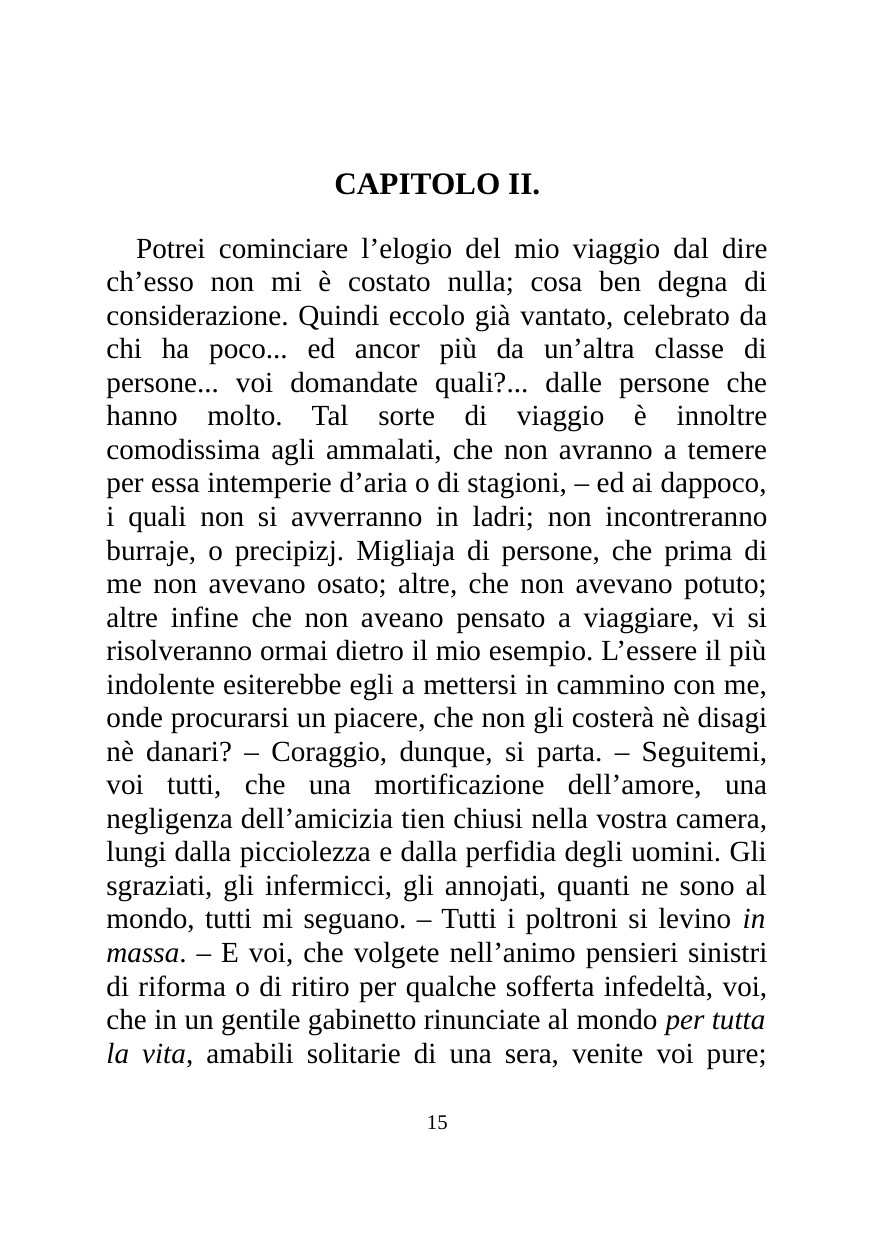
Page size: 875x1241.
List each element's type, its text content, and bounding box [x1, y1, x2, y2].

subtitle CAPITOLO II. [106, 165, 768, 201]
text Potrei cominciare l’elogio del mio viaggio dal dire ch’esso non mi è costato nulla; cosa ben degna di considerazione. Quindi eccolo già vantato, celebrato da chi ha poco... ed ancor più da un’altra classe di persone... voi domandate quali?... dalle persone che hanno molto. Tal sorte di viaggio è innoltre comodissima agli ammalati, che non avranno a temere per essa intemperie d’aria o di stagioni, – ed ai dappoco, i quali non si avverranno in ladri; non incontreranno burraje, o precipizj. Migliaja di persone, che prima di me non avevano osato; altre, che non avevano potuto; altre infine che non aveano pensato a viaggiare, vi si risolveranno ormai dietro il mio esempio. L’essere il più indolente esiterebbe egli a mettersi in cammino con me, onde procurarsi un piacere, che non gli costerà nè disagi nè danari? – Coraggio, dunque, si parta. – Seguitemi, voi tutti, che una mortificazione dell’amore, una negligenza dell’amicizia tien chiusi nella vostra camera, lungi dalla picciolezza e dalla perfidia degli uomini. Gli sgraziati, gli infermicci, gli annojati, quanti ne sono al mondo, tutti mi seguano. – Tutti i poltroni si levino in massa. – E voi, che volgete nell’animo pensieri sinistri di riforma o di ritiro per qualche sofferta infedeltà, voi, che in un gentile gabinetto rinunciate al mondo per tutta la vita, amabili solitarie di una sera, venite voi pure; [106, 231, 768, 1069]
